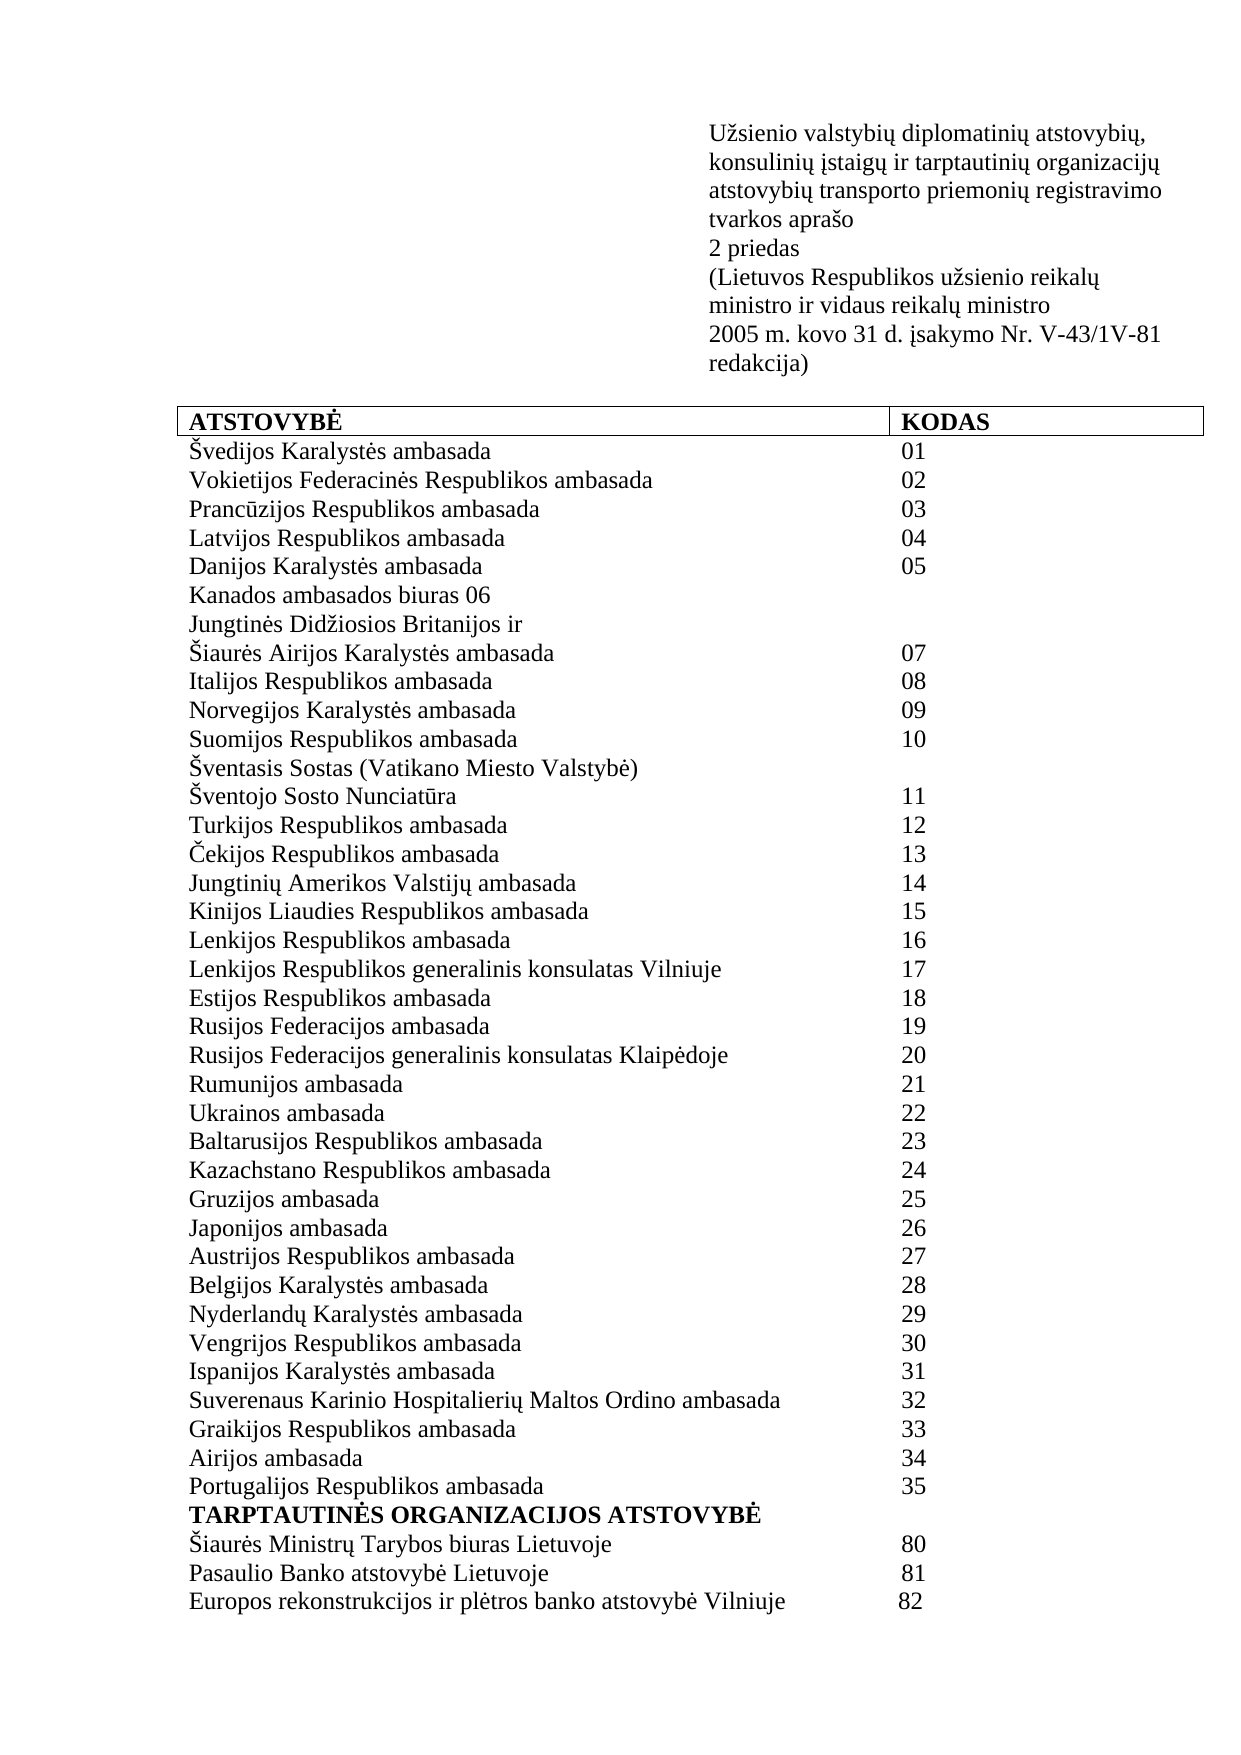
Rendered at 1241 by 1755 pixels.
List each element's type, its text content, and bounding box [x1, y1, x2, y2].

table_cell 80 [890, 1529, 1204, 1558]
table_cell Baltarusijos Respublikos ambasada [177, 1126, 890, 1155]
table_cell Čekijos Respublikos ambasada [177, 839, 890, 868]
table_cell 18 [890, 983, 1204, 1011]
table_cell 33 [890, 1414, 1204, 1443]
table_cell 02 [890, 465, 1204, 494]
table_cell Jungtinių Amerikos Valstijų ambasada [177, 868, 890, 896]
table_cell 07 [890, 638, 1204, 666]
table_cell Rusijos Federacijos ambasada [177, 1011, 890, 1040]
table_cell 20 [890, 1040, 1204, 1069]
table_cell [890, 609, 1204, 638]
text konsulinių įstaigų ir tarptautinių organizacijų [177, 147, 1181, 176]
table_cell Švedijos Karalystės ambasada [177, 436, 890, 465]
table_cell 03 [890, 494, 1204, 523]
table_cell [890, 580, 1204, 609]
table_cell Šventojo Sosto Nunciatūra [177, 781, 890, 810]
table_cell Austrijos Respublikos ambasada [177, 1241, 890, 1270]
table_cell 26 [890, 1213, 1204, 1241]
table_cell 08 [890, 666, 1204, 695]
table_cell Kazachstano Respublikos ambasada [177, 1155, 890, 1184]
table_cell Estijos Respublikos ambasada [177, 983, 890, 1011]
table_cell Šiaurės Airijos Karalystės ambasada [177, 638, 890, 666]
table_cell 30 [890, 1328, 1204, 1356]
text 2 priedas [177, 233, 1181, 262]
table_cell 81 [890, 1558, 1204, 1586]
table_cell Pasaulio Banko atstovybė Lietuvoje [177, 1558, 890, 1586]
table_cell Tarptautinės organizacijos atstovybė [177, 1500, 890, 1529]
table_cell Šiaurės Ministrų Tarybos biuras Lietuvoje [177, 1529, 890, 1558]
text ministro ir vidaus reikalų ministro [177, 291, 1181, 319]
table_cell 09 [890, 695, 1204, 724]
table_cell Italijos Respublikos ambasada [177, 666, 890, 695]
table_cell 11 [890, 781, 1204, 810]
table_cell 13 [890, 839, 1204, 868]
table_cell 27 [890, 1241, 1204, 1270]
table_cell 17 [890, 954, 1204, 983]
text 2005 m. kovo 31 d. įsakymo Nr. V-43/1V-81 [177, 319, 1181, 348]
table_header ATSTOVYBĖ [178, 407, 889, 435]
table_cell Jungtinės Didžiosios Britanijos ir [177, 609, 890, 638]
table_cell Lenkijos Respublikos generalinis konsulatas Vilniuje [177, 954, 890, 983]
table_cell Vengrijos Respublikos ambasada [177, 1328, 890, 1356]
table_cell 28 [890, 1270, 1204, 1299]
table_cell 31 [890, 1356, 1204, 1385]
table_cell Kanados ambasados biuras 06 [177, 580, 890, 609]
table_cell Ispanijos Karalystės ambasada [177, 1356, 890, 1385]
table_cell Norvegijos Karalystės ambasada [177, 695, 890, 724]
table_cell Ukrainos ambasada [177, 1098, 890, 1126]
table_cell Suomijos Respublikos ambasada [177, 724, 890, 753]
table_cell Portugalijos Respublikos ambasada [177, 1471, 890, 1500]
table_cell 15 [890, 896, 1204, 925]
table_cell 16 [890, 925, 1204, 954]
table_cell Graikijos Respublikos ambasada [177, 1414, 890, 1443]
text Užsienio valstybių diplomatinių atstovybių, [709, 118, 1181, 147]
table_cell 19 [890, 1011, 1204, 1040]
table_cell 29 [890, 1299, 1204, 1328]
table_cell Rumunijos ambasada [177, 1069, 890, 1098]
text (Lietuvos Respublikos užsienio reikalų [177, 262, 1181, 291]
table_cell Nyderlandų Karalystės ambasada [177, 1299, 890, 1328]
table_cell Vokietijos Federacinės Respublikos ambasada [177, 465, 890, 494]
table_cell Lenkijos Respublikos ambasada [177, 925, 890, 954]
table_cell 01 [890, 436, 1204, 465]
table_cell Šventasis Sostas (Vatikano Miesto Valstybė) [177, 753, 890, 781]
table_cell Rusijos Federacijos generalinis konsulatas Klaipėdoje [177, 1040, 890, 1069]
table_cell 82 [887, 1586, 1204, 1615]
table_cell Kinijos Liaudies Respublikos ambasada [177, 896, 890, 925]
table_cell 21 [890, 1069, 1204, 1098]
table_cell 24 [890, 1155, 1204, 1184]
table_cell Gruzijos ambasada [177, 1184, 890, 1213]
table_cell 25 [890, 1184, 1204, 1213]
table_cell 34 [890, 1443, 1204, 1471]
table_cell [890, 753, 1204, 781]
table_cell Europos rekonstrukcijos ir plėtros banko atstovybė Vilniuje [177, 1586, 887, 1615]
table_cell 12 [890, 810, 1204, 839]
table_cell Belgijos Karalystės ambasada [177, 1270, 890, 1299]
text tvarkos aprašo [177, 204, 1181, 233]
table_cell Airijos ambasada [177, 1443, 890, 1471]
table_cell Latvijos Respublikos ambasada [177, 523, 890, 551]
text atstovybių transporto priemonių registravimo [177, 176, 1181, 204]
table_cell Japonijos ambasada [177, 1213, 890, 1241]
table_header KODAS [890, 407, 1203, 435]
table_cell 04 [890, 523, 1204, 551]
table_cell 35 [890, 1471, 1204, 1500]
table_cell Suverenaus Karinio Hospitalierių Maltos Ordino ambasada [177, 1385, 890, 1414]
table_cell Danijos Karalystės ambasada [177, 551, 890, 580]
table_cell 14 [890, 868, 1204, 896]
table_cell [890, 1500, 1204, 1529]
table_cell Turkijos Respublikos ambasada [177, 810, 890, 839]
text redakcija) [177, 348, 1181, 377]
table_cell 32 [890, 1385, 1204, 1414]
table_cell 23 [890, 1126, 1204, 1155]
table_cell 05 [890, 551, 1204, 580]
table_cell Prancūzijos Respublikos ambasada [177, 494, 890, 523]
table_cell 22 [890, 1098, 1204, 1126]
table_cell 10 [890, 724, 1204, 753]
